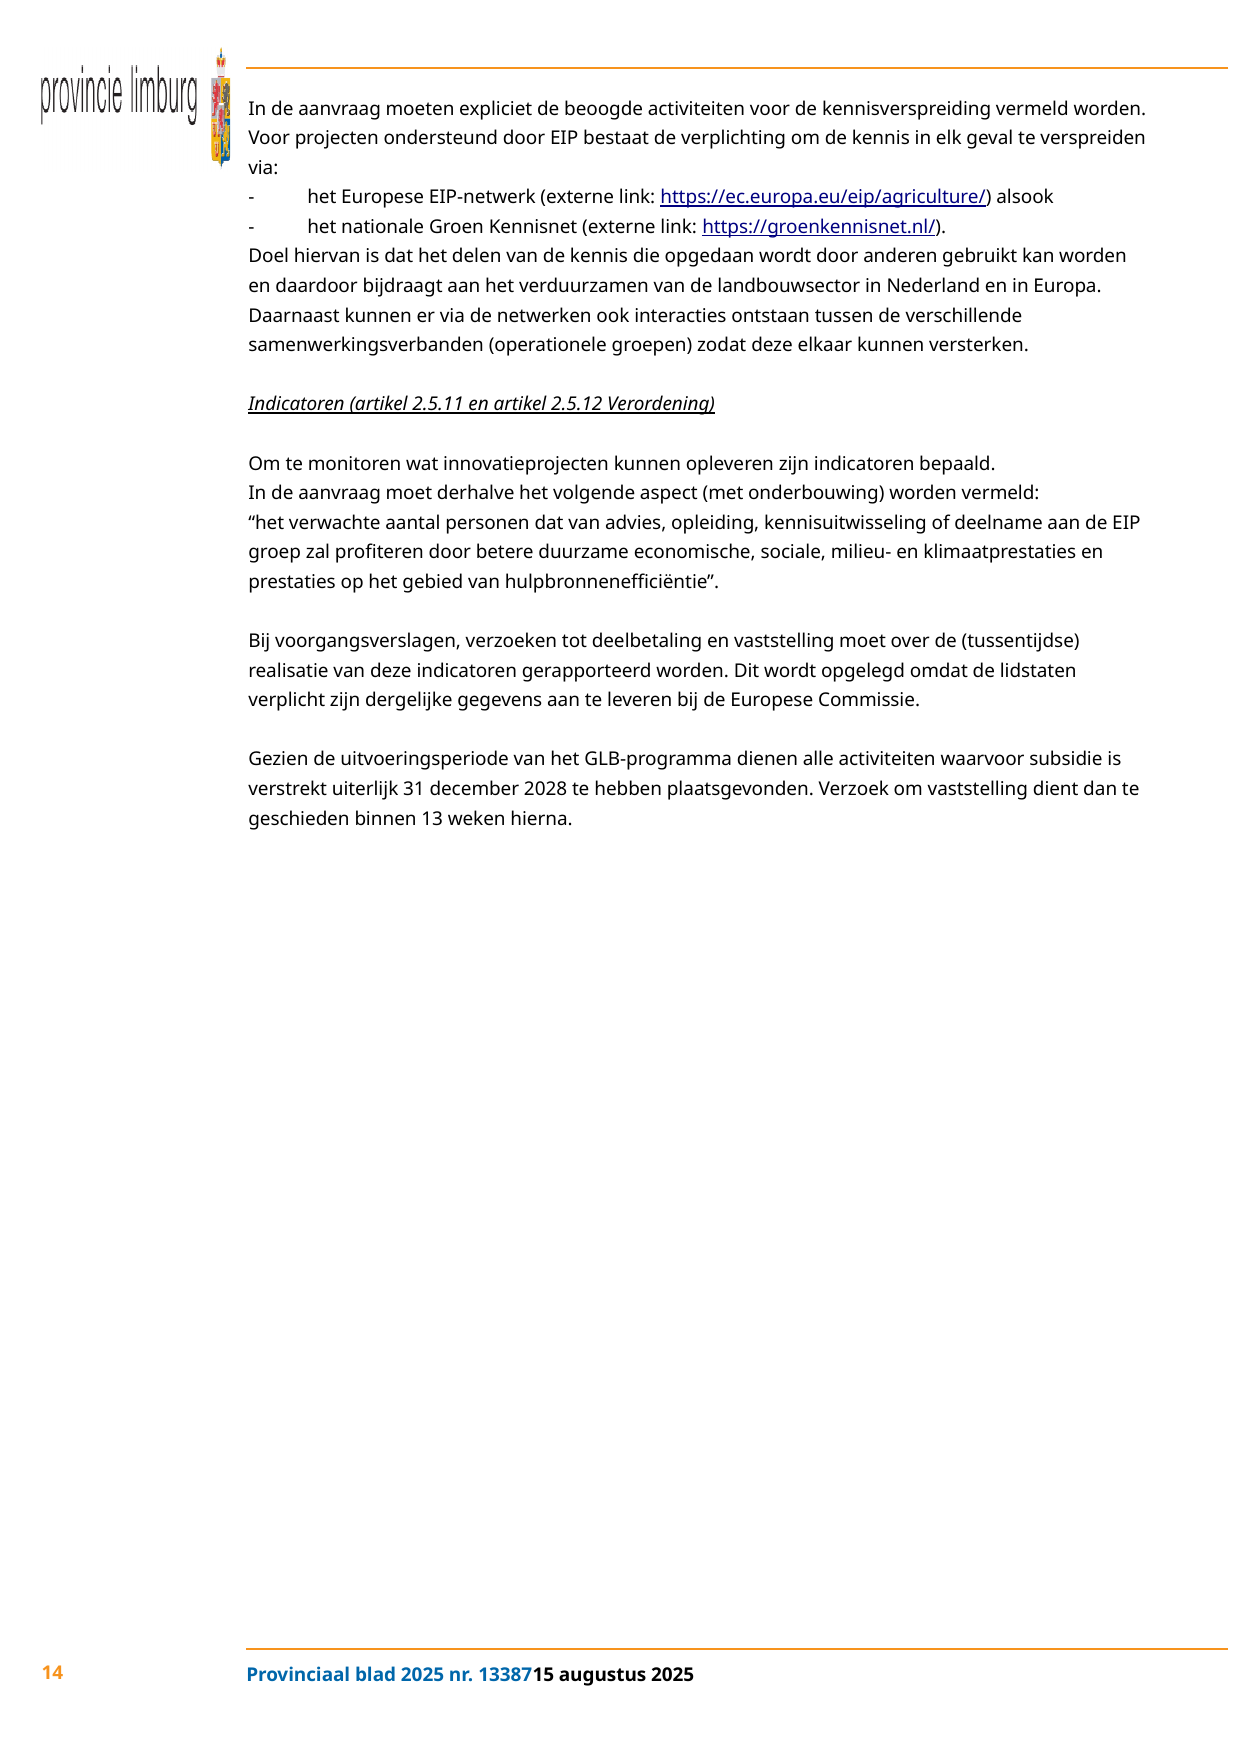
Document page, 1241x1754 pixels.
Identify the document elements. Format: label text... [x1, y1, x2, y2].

text Daarnaast kunnen er via de netwerken ook interacties ontstaan tussen de verschillende samenwerkingsverbanden (operationele groepen) zodat deze elkaar kunnen versterken. [248, 302, 1152, 357]
text “het verwachte aantal personen dat van advies, opleiding, kennisuitwisseling of deelname aan de EIP groep zal profiteren door betere duurzame economische, sociale, milieu- en klimaatprestaties en prestaties op het gebied van hulpbronnenefficiëntie”. [248, 509, 1152, 594]
text Doel hiervan is dat het delen van de kennis die opgedaan wordt door anderen gebruikt kan worden en daardoor bijdraagt aan het verduurzamen van de landbouwsector in Nederland en in Europa. [248, 243, 1152, 298]
list het Europese EIP-netwerk (externe link: https://ec.europa.eu/eip/agriculture/) alsook [248, 183, 1152, 209]
text In de aanvraag moet derhalve het volgende aspect (met onderbouwing) worden vermeld: [248, 479, 1152, 505]
list het nationale Groen Kennisnet (externe link: https://groenkennisnet.nl/). [248, 213, 1152, 239]
picture [41, 47, 231, 172]
text In de aanvraag moeten expliciet de beoogde activiteiten voor de kennisverspreiding vermeld worden. Voor projecten ondersteund door EIP bestaat de verplichting om de kennis in elk geval te verspreiden via: [248, 95, 1152, 180]
text Om te monitoren wat innovatieprojecten kunnen opleveren zijn indicatoren bepaald. [248, 450, 1152, 476]
text Gezien de uitvoeringsperiode van het GLB-programma dienen alle activiteiten waarvoor subsidie is verstrekt uiterlijk 31 december 2028 te hebben plaatsgevonden. Verzoek om vaststelling dient dan te geschieden binnen 13 weken hierna. [248, 746, 1152, 831]
text Indicatoren (artikel 2.5.11 en artikel 2.5.12 Verordening) [248, 391, 1152, 416]
text Bij voorgangsverslagen, verzoeken tot deelbetaling en vaststelling moet over de (tussentijdse) realisatie van deze indicatoren gerapporteerd worden. Dit wordt opgelegd omdat de lidstaten verplicht zijn dergelijke gegevens aan te leveren bij de Europese Commissie. [248, 627, 1152, 712]
